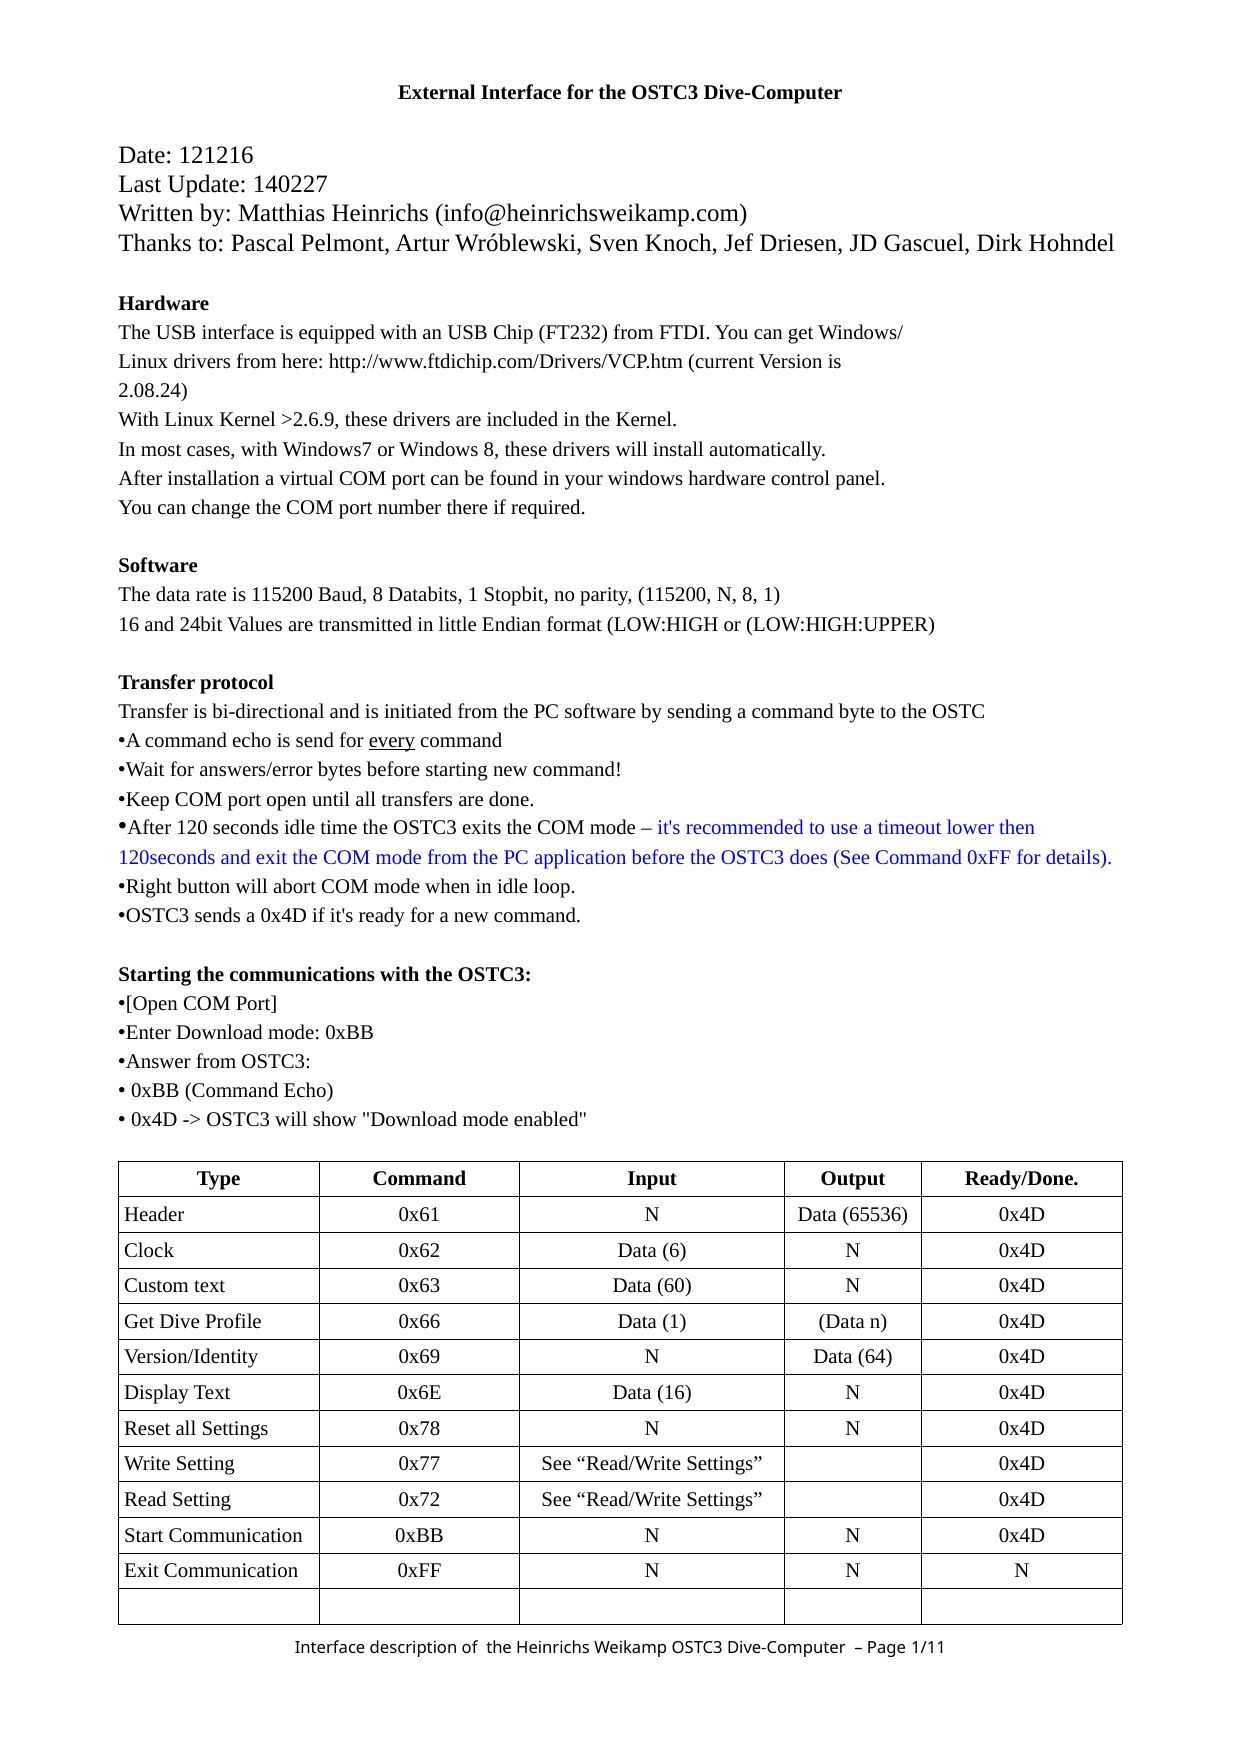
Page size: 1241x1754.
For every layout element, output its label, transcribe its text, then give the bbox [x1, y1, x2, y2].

table_cell [520, 1589, 784, 1624]
text Linux drivers from here: http://www.ftdichip.com/Drivers/VCP.htm (current Version is [118, 344, 1122, 373]
table_cell Data (1) [520, 1304, 784, 1339]
table_header Command [320, 1162, 519, 1196]
table_cell Data (6) [520, 1233, 784, 1267]
text Written by: Matthias Heinrichs (info@heinrichsweikamp.com) [118, 198, 1122, 227]
table_cell 0x4D [922, 1233, 1122, 1267]
table_cell 0x4D [922, 1482, 1122, 1517]
table_cell Data (64) [785, 1340, 921, 1374]
table_cell Data (65536) [785, 1197, 921, 1232]
table_cell 0x4D [922, 1269, 1122, 1303]
table_header Type [119, 1162, 319, 1196]
text With Linux Kernel >2.6.9, these drivers are included in the Kernel. [118, 402, 1122, 431]
text Transfer is bi-directional and is initiated from the PC software by sending a command byte to the OSTC [118, 694, 1122, 723]
table_cell Header [119, 1197, 319, 1232]
list Enter Download mode: 0xBB [118, 1015, 1122, 1044]
table_cell Data (16) [520, 1375, 784, 1410]
table_cell 0x66 [320, 1304, 519, 1339]
table_cell 0x4D [922, 1197, 1122, 1232]
table_cell Get Dive Profile [119, 1304, 319, 1339]
table_cell N [520, 1518, 784, 1552]
text 2.08.24) [118, 373, 1122, 402]
text Starting the communications with the OSTC3: [118, 956, 1122, 986]
table_cell [785, 1447, 921, 1481]
table_cell See “Read/Write Settings” [520, 1482, 784, 1517]
table_header Input [520, 1162, 784, 1196]
text Software [118, 548, 1122, 577]
table_cell Data (60) [520, 1269, 784, 1303]
table_cell Start Communication [119, 1518, 319, 1552]
list After 120 seconds idle time the OSTC3 exits the COM mode – it's recommended to use a timeout lower then 120seconds and exit the COM mode from the PC application before the OSTC3 does (See Command 0xFF for details). [118, 811, 1122, 869]
table_cell N [785, 1518, 921, 1552]
table_cell 0x4D [922, 1447, 1122, 1481]
table_cell 0x72 [320, 1482, 519, 1517]
table_cell Read Setting [119, 1482, 319, 1517]
table_cell Custom text [119, 1269, 319, 1303]
table_cell (Data n) [785, 1304, 921, 1339]
text Date: 121216 [118, 140, 1122, 169]
list A command echo is send for every command [118, 723, 1122, 752]
table_cell N [520, 1340, 784, 1374]
text Last Update: 140227 [118, 169, 1122, 198]
list OSTC3 sends a 0x4D if it's ready for a new command. [118, 898, 1122, 927]
table_cell Reset all Settings [119, 1411, 319, 1446]
table_cell Version/Identity [119, 1340, 319, 1374]
text Hardware [118, 286, 1122, 315]
list [Open COM Port] [118, 986, 1122, 1015]
table_cell 0x4D [922, 1375, 1122, 1410]
table_cell 0xBB [320, 1518, 519, 1552]
table_cell [320, 1589, 519, 1624]
table_cell N [520, 1411, 784, 1446]
table_cell 0x69 [320, 1340, 519, 1374]
text After installation a virtual COM port can be found in your windows hardware control panel. [118, 461, 1122, 490]
table_cell 0x77 [320, 1447, 519, 1481]
table_cell Display Text [119, 1375, 319, 1410]
table_cell N [922, 1554, 1122, 1588]
table_cell Write Setting [119, 1447, 319, 1481]
table_cell [785, 1589, 921, 1624]
table_cell 0x4D [922, 1518, 1122, 1552]
text You can change the COM port number there if required. [118, 490, 1122, 519]
table_cell Exit Communication [119, 1554, 319, 1588]
table_cell N [785, 1554, 921, 1588]
table_cell [119, 1589, 319, 1624]
table_cell 0x4D [922, 1340, 1122, 1374]
text External Interface for the OSTC3 Dive-Computer [118, 75, 1122, 104]
table_cell N [785, 1233, 921, 1267]
list Keep COM port open until all transfers are done. [118, 781, 1122, 811]
table_header Ready/Done. [922, 1162, 1122, 1196]
table_cell N [520, 1197, 784, 1232]
table_cell See “Read/Write Settings” [520, 1447, 784, 1481]
table_cell N [785, 1269, 921, 1303]
text 16 and 24bit Values are transmitted in little Endian format (LOW:HIGH or (LOW:HIGH:UPPER) [118, 606, 1122, 636]
table_cell Clock [119, 1233, 319, 1267]
table_header Output [785, 1162, 921, 1196]
table_cell [785, 1482, 921, 1517]
table_cell 0x63 [320, 1269, 519, 1303]
table_cell N [520, 1554, 784, 1588]
list 0x4D -> OSTC3 will show "Download mode enabled" [118, 1102, 1122, 1131]
table_cell [922, 1589, 1122, 1624]
table_cell 0x78 [320, 1411, 519, 1446]
table_cell 0x4D [922, 1304, 1122, 1339]
table_cell 0x62 [320, 1233, 519, 1267]
table_cell N [785, 1375, 921, 1410]
table_cell N [785, 1411, 921, 1446]
table_cell 0x4D [922, 1411, 1122, 1446]
list Wait for answers/error bytes before starting new command! [118, 752, 1122, 781]
text In most cases, with Windows7 or Windows 8, these drivers will install automatically. [118, 431, 1122, 461]
table_cell 0x61 [320, 1197, 519, 1232]
text The data rate is 115200 Baud, 8 Databits, 1 Stopbit, no parity, (115200, N, 8, 1) [118, 577, 1122, 606]
list Answer from OSTC3: [118, 1044, 1122, 1073]
text Transfer protocol [118, 665, 1122, 694]
text Thanks to: Pascal Pelmont, Artur Wróblewski, Sven Knoch, Jef Driesen, JD Gascuel, Dirk Hohndel [118, 227, 1122, 256]
list Right button will abort COM mode when in idle loop. [118, 869, 1122, 898]
text The USB interface is equipped with an USB Chip (FT232) from FTDI. You can get Windows/ [118, 315, 1122, 344]
table_cell 0xFF [320, 1554, 519, 1588]
list 0xBB (Command Echo) [118, 1073, 1122, 1102]
table_cell 0x6E [320, 1375, 519, 1410]
